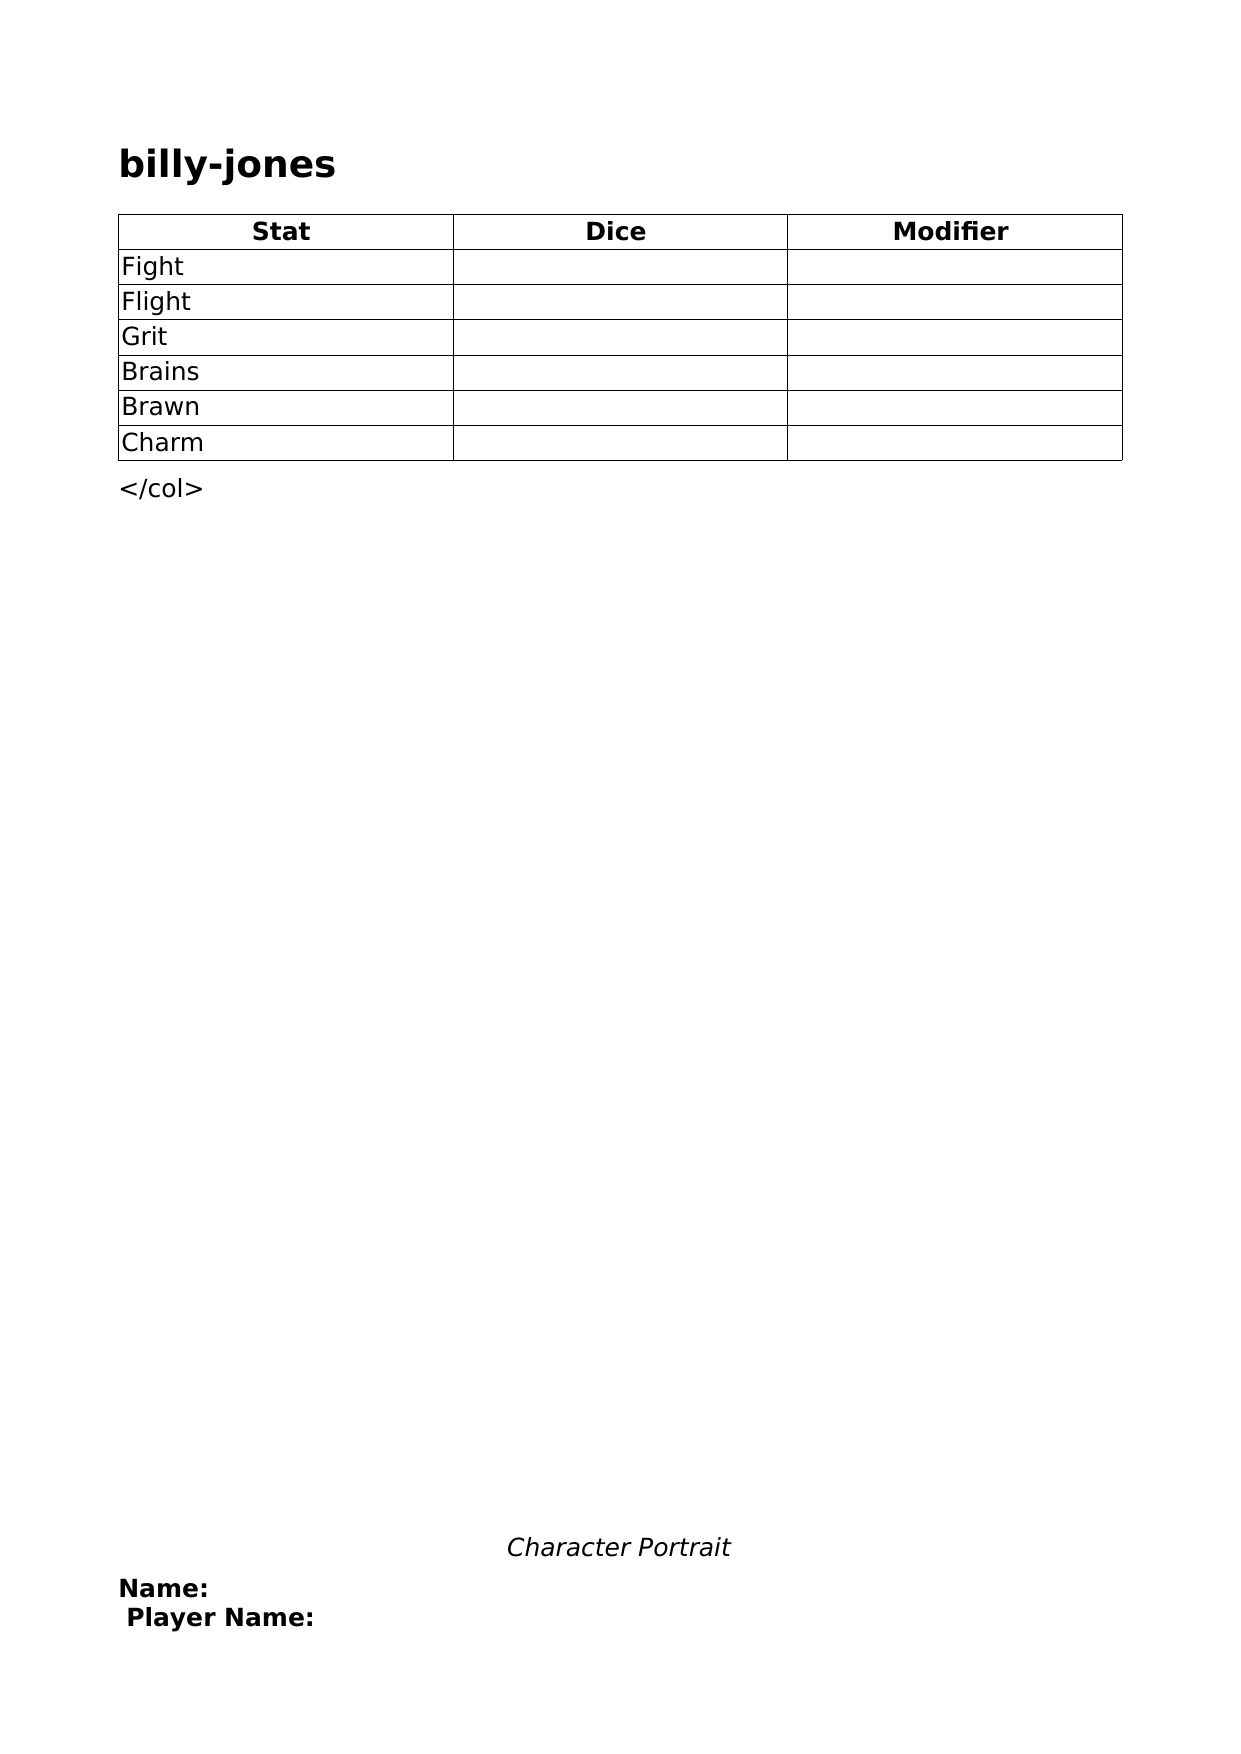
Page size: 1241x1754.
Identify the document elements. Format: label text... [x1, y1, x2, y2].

table_cell [454, 320, 787, 354]
table_cell [788, 391, 1122, 425]
table_cell [454, 391, 787, 425]
table_cell [788, 285, 1122, 319]
table_cell Flight [119, 285, 453, 319]
table_header Stat [119, 215, 453, 249]
table_cell Brains [119, 356, 453, 389]
table_cell Fight [119, 250, 453, 284]
table_cell [454, 426, 787, 460]
table_cell [454, 250, 787, 284]
subtitle billy-jones [118, 143, 1122, 187]
table_cell Charm [119, 426, 453, 460]
table_cell [788, 320, 1122, 354]
text Character Portrait [118, 529, 1122, 1562]
table_cell [454, 356, 787, 389]
text Name: Player Name: [118, 1574, 1122, 1633]
table_cell [788, 426, 1122, 460]
text </col> [118, 475, 1122, 504]
table_cell Brawn [119, 391, 453, 425]
table_cell [788, 250, 1122, 284]
table_header Modifier [788, 215, 1122, 249]
table_header Dice [454, 215, 787, 249]
table_cell [454, 285, 787, 319]
table_cell [788, 356, 1122, 389]
table_cell Grit [119, 320, 453, 354]
